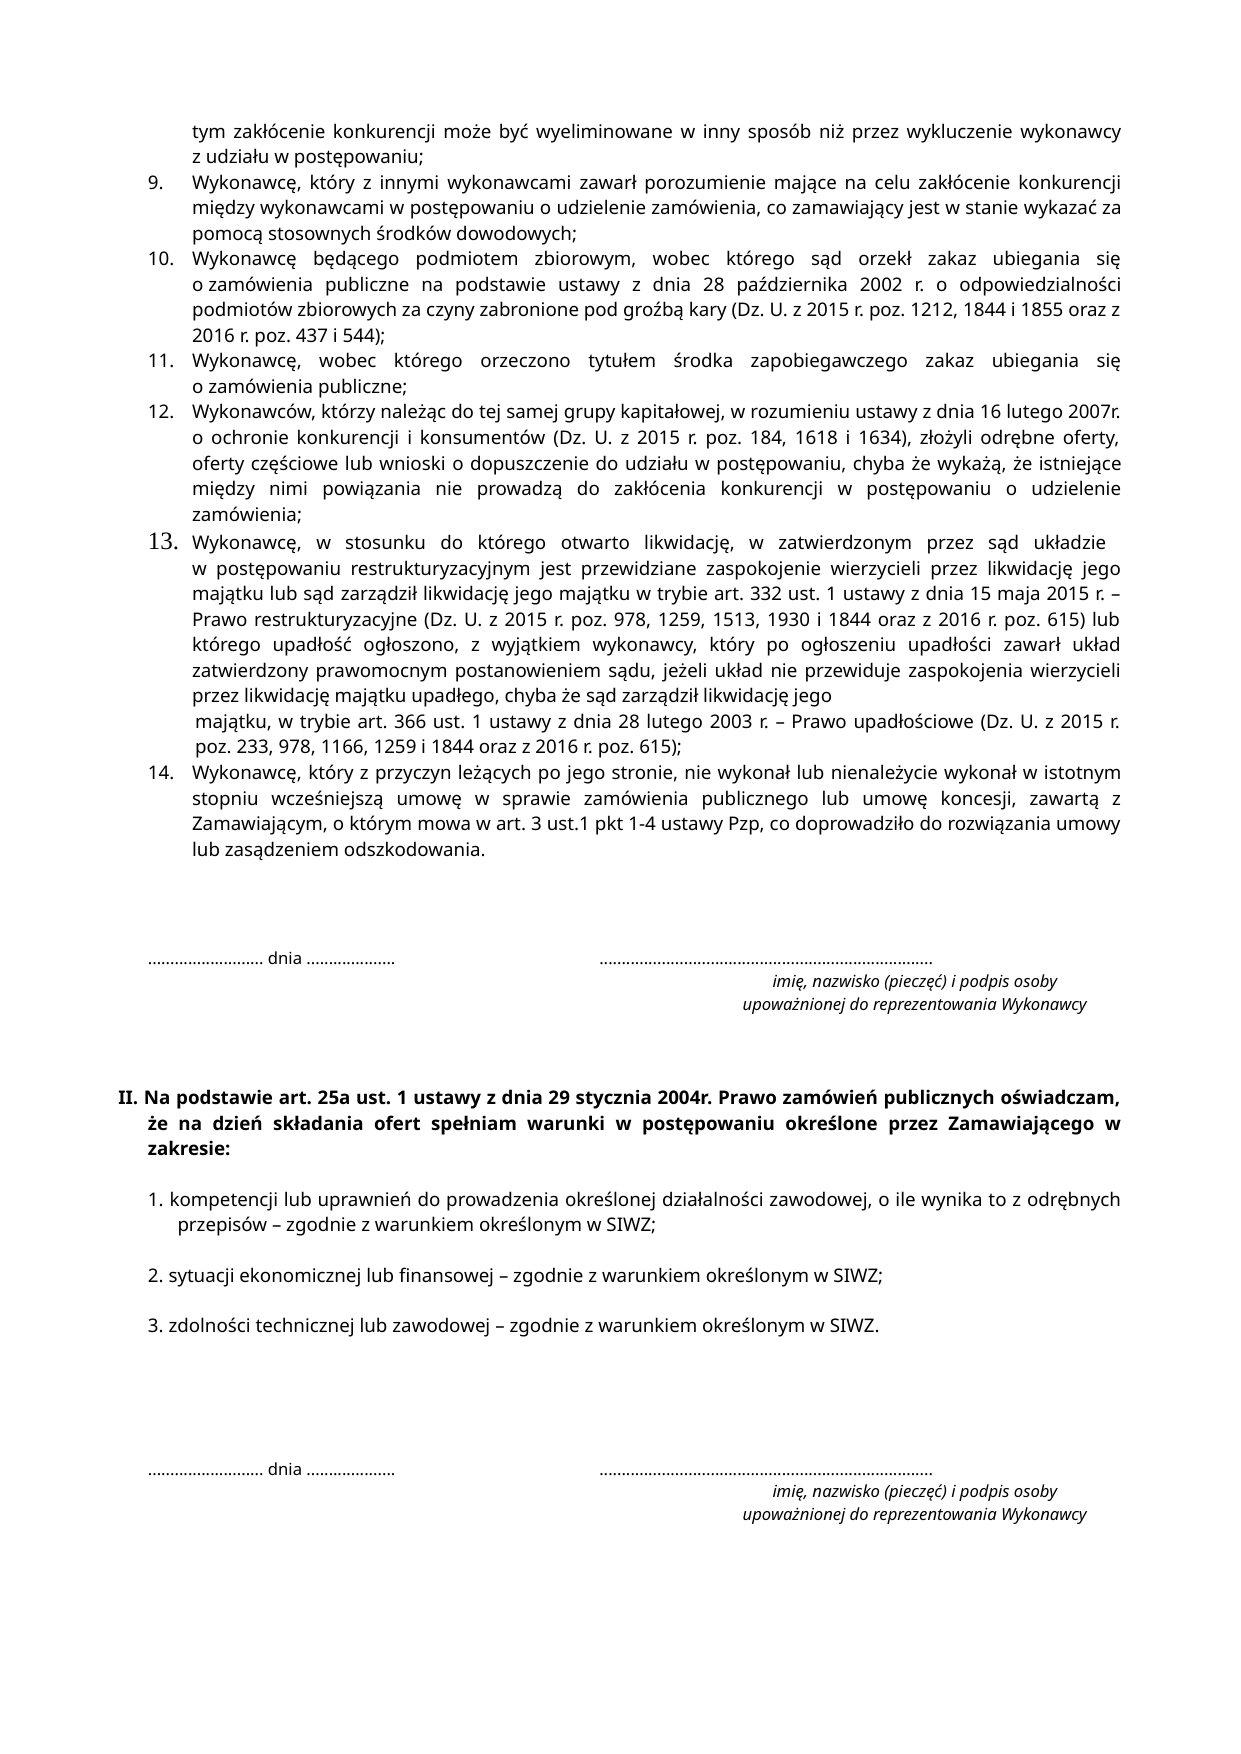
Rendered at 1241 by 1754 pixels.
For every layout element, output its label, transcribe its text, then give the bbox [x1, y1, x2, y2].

list Wykonawcę, wobec którego orzeczono tytułem środka zapobiegawczego zakaz ubiegania się o zamówienia publiczne; [148, 348, 1122, 399]
list Wykonawcę będącego podmiotem zbiorowym, wobec którego sąd orzekł zakaz ubiegania się o zamówienia publiczne na podstawie ustawy z dnia 28 października 2002 r. o odpowiedzialności podmiotów zbiorowych za czyny zabronione pod groźbą kary (Dz. U. z 2015 r. poz. 1212, 1844 i 1855 oraz z 2016 r. poz. 437 i 544); [148, 246, 1122, 348]
text 2. sytuacji ekonomicznej lub finansowej – zgodnie z warunkiem określonym w SIWZ; [148, 1262, 1122, 1287]
text .......................... dnia .................... ........................................................................... [148, 1457, 1122, 1480]
text II. Na podstawie art. 25a ust. 1 ustawy z dnia 29 stycznia 2004r. Prawo zamówień publicznych oświadczam, że na dzień składania ofert spełniam warunki w postępowaniu określone przez Zamawiającego w zakresie: [118, 1084, 1122, 1161]
text upoważnionej do reprezentowania Wykonawcy [118, 992, 1122, 1015]
list tym zakłócenie konkurencji może być wyeliminowane w inny sposób niż przez wykluczenie wykonawcy z udziału w postępowaniu; [148, 118, 1122, 169]
text .......................... dnia .................... ........................................................................... [148, 947, 1122, 969]
text majątku, w trybie art. 366 ust. 1 ustawy z dnia 28 lutego 2003 r. – Prawo upadłościowe (Dz. U. z 2015 r. poz. 233, 978, 1166, 1259 i 1844 oraz z 2016 r. poz. 615); [195, 708, 1122, 759]
text upoważnionej do reprezentowania Wykonawcy [118, 1503, 1122, 1525]
text 3. zdolności technicznej lub zawodowej – zgodnie z warunkiem określonym w SIWZ. [148, 1312, 1122, 1338]
text 1. kompetencji lub uprawnień do prowadzenia określonej działalności zawodowej, o ile wynika to z odrębnych przepisów – zgodnie z warunkiem określonym w SIWZ; [148, 1186, 1122, 1237]
text imię, nazwisko (pieczęć) i podpis osoby [118, 1480, 1122, 1503]
text imię, nazwisko (pieczęć) i podpis osoby [118, 969, 1122, 992]
list Wykonawcę, który z przyczyn leżących po jego stronie, nie wykonał lub nienależycie wykonał w istotnym stopniu wcześniejszą umowę w sprawie zamówienia publicznego lub umowę koncesji, zawartą z Zamawiającym, o którym mowa w art. 3 ust.1 pkt 1-4 ustawy Pzp, co doprowadziło do rozwiązania umowy lub zasądzeniem odszkodowania. [148, 759, 1122, 861]
list Wykonawcę, w stosunku do którego otwarto likwidację, w zatwierdzonym przez sąd układzie w postępowaniu restrukturyzacyjnym jest przewidziane zaspokojenie wierzycieli przez likwidację jego majątku lub sąd zarządził likwidację jego majątku w trybie art. 332 ust. 1 ustawy z dnia 15 maja 2015 r. – Prawo restrukturyzacyjne (Dz. U. z 2015 r. poz. 978, 1259, 1513, 1930 i 1844 oraz z 2016 r. poz. 615) lub którego upadłość ogłoszono, z wyjątkiem wykonawcy, który po ogłoszeniu upadłości zawarł układ zatwierdzony prawomocnym postanowieniem sądu, jeżeli układ nie przewiduje zaspokojenia wierzycieli przez likwidację majątku upadłego, chyba że sąd zarządził likwidację jego [148, 526, 1122, 708]
list Wykonawcę, który z innymi wykonawcami zawarł porozumienie mające na celu zakłócenie konkurencji między wykonawcami w postępowaniu o udzielenie zamówienia, co zamawiający jest w stanie wykazać za pomocą stosownych środków dowodowych; [148, 169, 1122, 246]
list Wykonawców, którzy należąc do tej samej grupy kapitałowej, w rozumieniu ustawy z dnia 16 lutego 2007r. o ochronie konkurencji i konsumentów (Dz. U. z 2015 r. poz. 184, 1618 i 1634), złożyli odrębne oferty, oferty częściowe lub wnioski o dopuszczenie do udziału w postępowaniu, chyba że wykażą, że istniejące między nimi powiązania nie prowadzą do zakłócenia konkurencji w postępowaniu o udzielenie zamówienia; [148, 399, 1122, 526]
